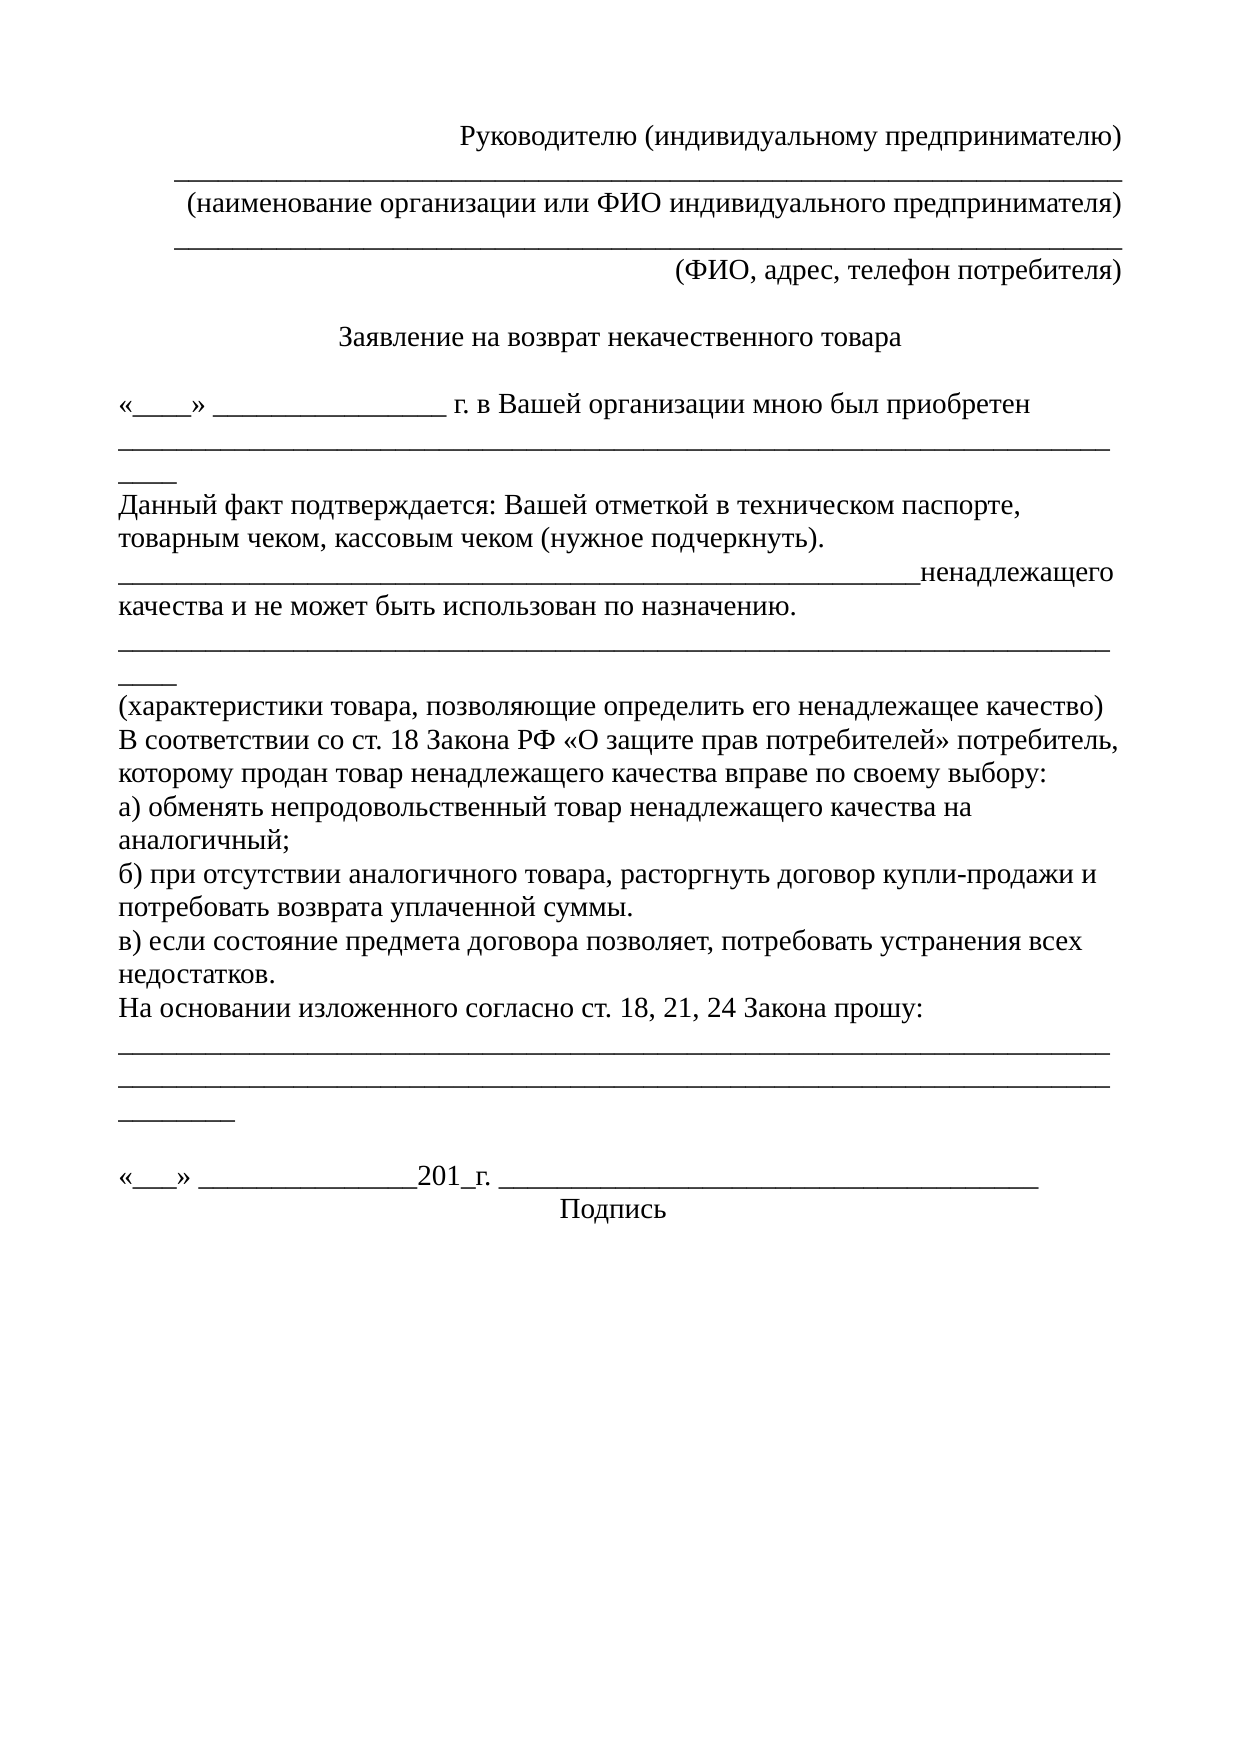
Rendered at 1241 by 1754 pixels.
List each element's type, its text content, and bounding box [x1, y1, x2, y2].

text (характеристики товара, позволяющие определить его ненадлежащее качество) [118, 688, 1122, 722]
text Руководителю (индивидуальному предпринимателю) [118, 118, 1122, 152]
text _________________________________________________________________ [118, 152, 1122, 185]
text ________________________________________________________________________ [118, 621, 1122, 688]
text б) при отсутствии аналогичного товара, расторгнуть договор купли-продажи и потребовать возврата уплаченной суммы. [118, 856, 1122, 923]
text Заявление на возврат некачественного товара [118, 319, 1122, 353]
text _______________________________________________________ненадлежащего качества и не может быть использован по назначению. [118, 554, 1122, 621]
text В соответствии со ст. 18 Закона РФ «О защите прав потребителей» потребитель, которому продан товар ненадлежащего качества вправе по своему выбору: [118, 722, 1122, 789]
text «____» ________________ г. в Вашей организации мною был приобретен ________________________________________________________________________ [118, 386, 1122, 487]
text в) если состояние предмета договора позволяет, потребовать устранения всех недостатков. [118, 923, 1122, 990]
text ________________________________________________________________________________________________________________________________________________ [118, 1024, 1122, 1124]
text «___» _______________201_г. _____________________________________ [118, 1158, 1122, 1191]
text Подпись [118, 1191, 1122, 1225]
text (ФИО, адрес, телефон потребителя) [118, 252, 1122, 286]
text _________________________________________________________________ [118, 219, 1122, 252]
text Данный факт подтверждается: Вашей отметкой в техническом паспорте, товарным чеком, кассовым чеком (нужное подчеркнуть). [118, 487, 1122, 554]
text а) обменять непродовольственный товар ненадлежащего качества на аналогичный; [118, 789, 1122, 856]
text (наименование организации или ФИО индивидуального предпринимателя) [118, 185, 1122, 219]
text На основании изложенного согласно ст. 18, 21, 24 Закона прошу: [118, 990, 1122, 1024]
